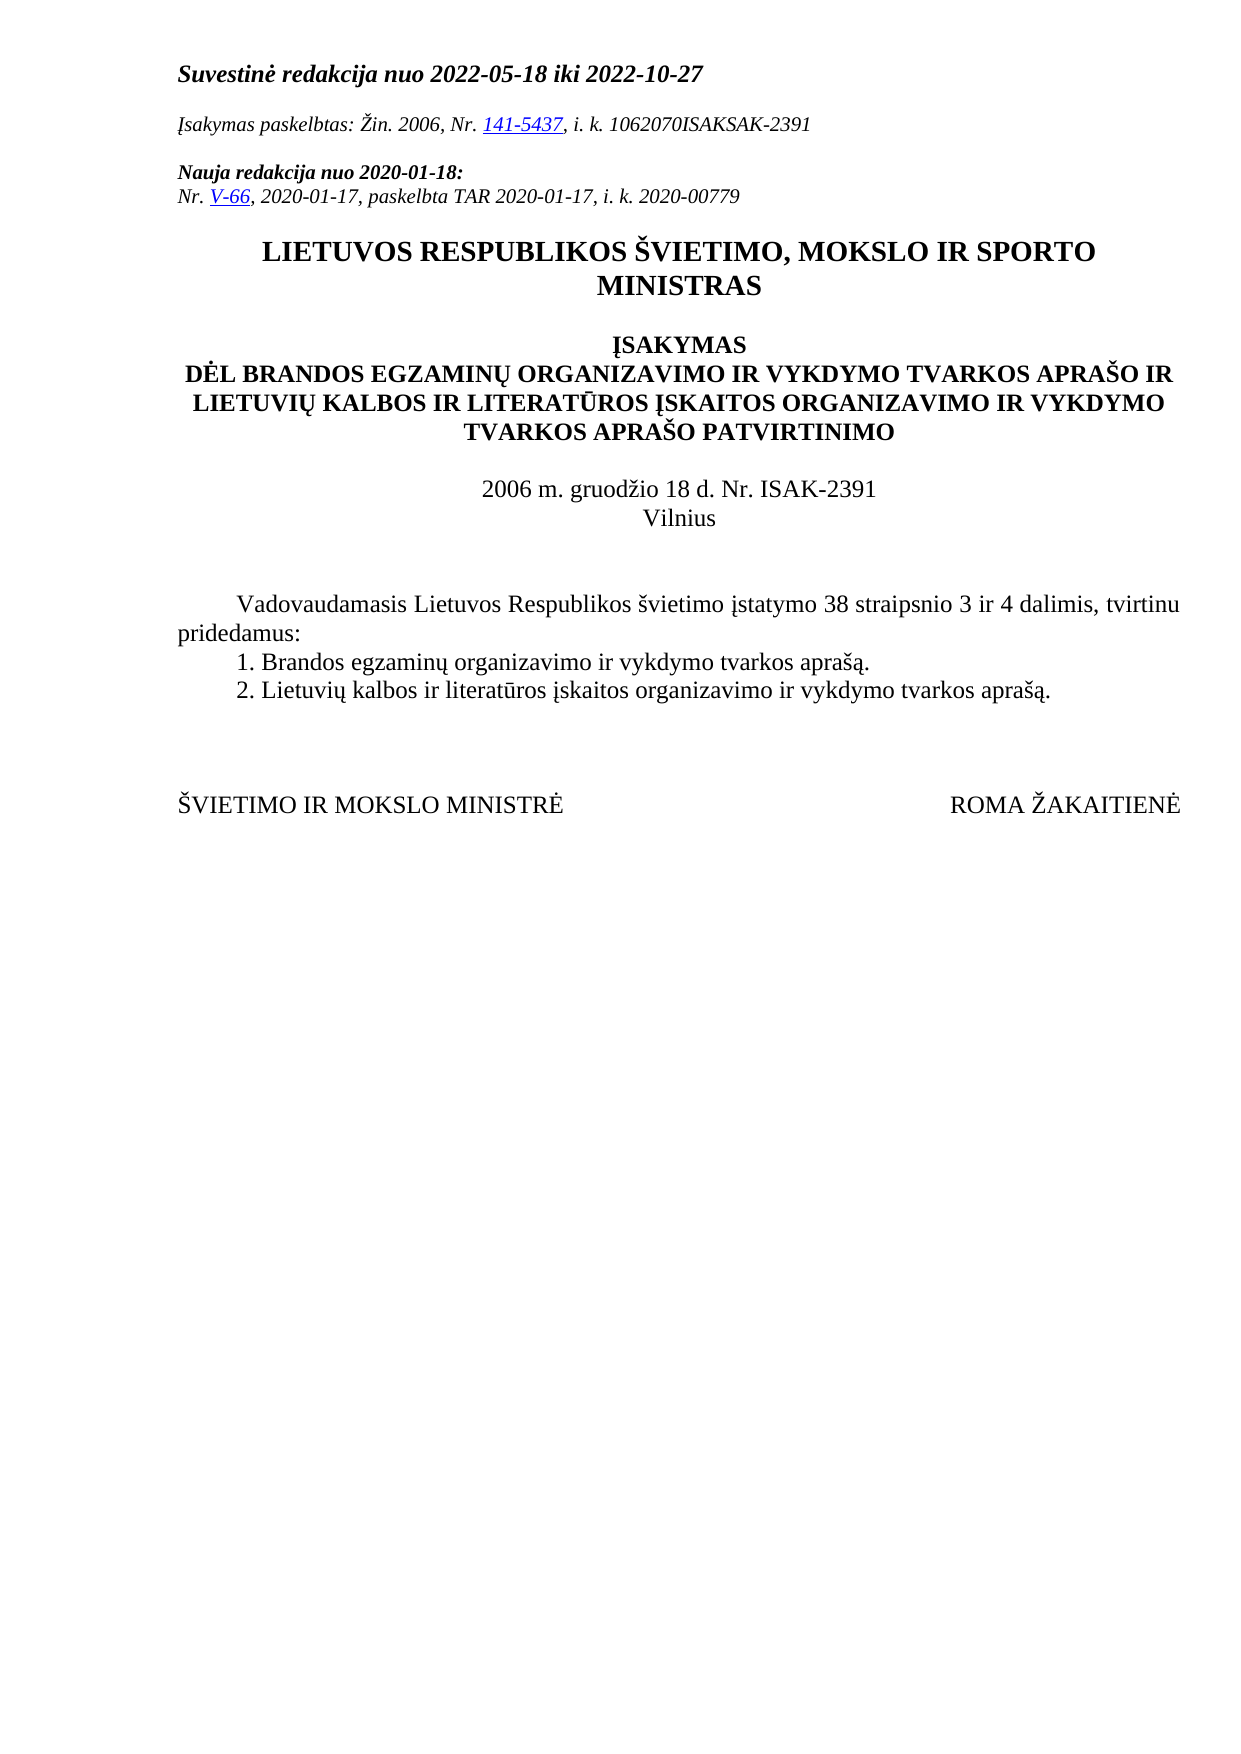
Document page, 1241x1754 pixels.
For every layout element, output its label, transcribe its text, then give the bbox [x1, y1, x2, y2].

text Vadovaudamasis Lietuvos Respublikos švietimo įstatymo 38 straipsnio 3 ir 4 dalimis, tvirtinu pridedamus: [177, 589, 1181, 647]
text 2006 m. gruodžio 18 d. Nr. ISAK-2391 [177, 474, 1181, 503]
text Vilnius [177, 503, 1181, 532]
text 2. Lietuvių kalbos ir literatūros įskaitos organizavimo ir vykdymo tvarkos aprašą. [177, 675, 1181, 704]
text Suvestinė redakcija nuo 2022-05-18 iki 2022-10-27 [177, 59, 1181, 88]
text Nr. V-66, 2020-01-17, paskelbta TAR 2020-01-17, i. k. 2020-00779 [177, 184, 1181, 208]
text Įsakymas paskelbtas: Žin. 2006, Nr. 141-5437, i. k. 1062070ISAKSAK-2391 [177, 112, 1181, 136]
text MINISTRAS [177, 268, 1181, 302]
text ĮSAKYMAS [177, 330, 1181, 359]
text LIETUVOS RESPUBLIKOS ŠVIETIMO, MOKSLO IR SPORTO [177, 234, 1181, 268]
text DĖL BRANDOS EGZAMINŲ ORGANIZAVIMO IR VYKDYMO TVARKOS APRAŠO IR LIETUVIŲ KALBOS IR LITERATŪROS ĮSKAITOS ORGANIZAVIMO IR VYKDYMO TVARKOS APRAŠO PATVIRTINIMO [177, 359, 1181, 445]
text ŠVIETIMO IR MOKSLO MINISTRĖ ROMA ŽAKAITIENĖ [177, 790, 1181, 819]
text Nauja redakcija nuo 2020-01-18: [177, 160, 1181, 184]
text 1. Brandos egzaminų organizavimo ir vykdymo tvarkos aprašą. [177, 647, 1181, 675]
